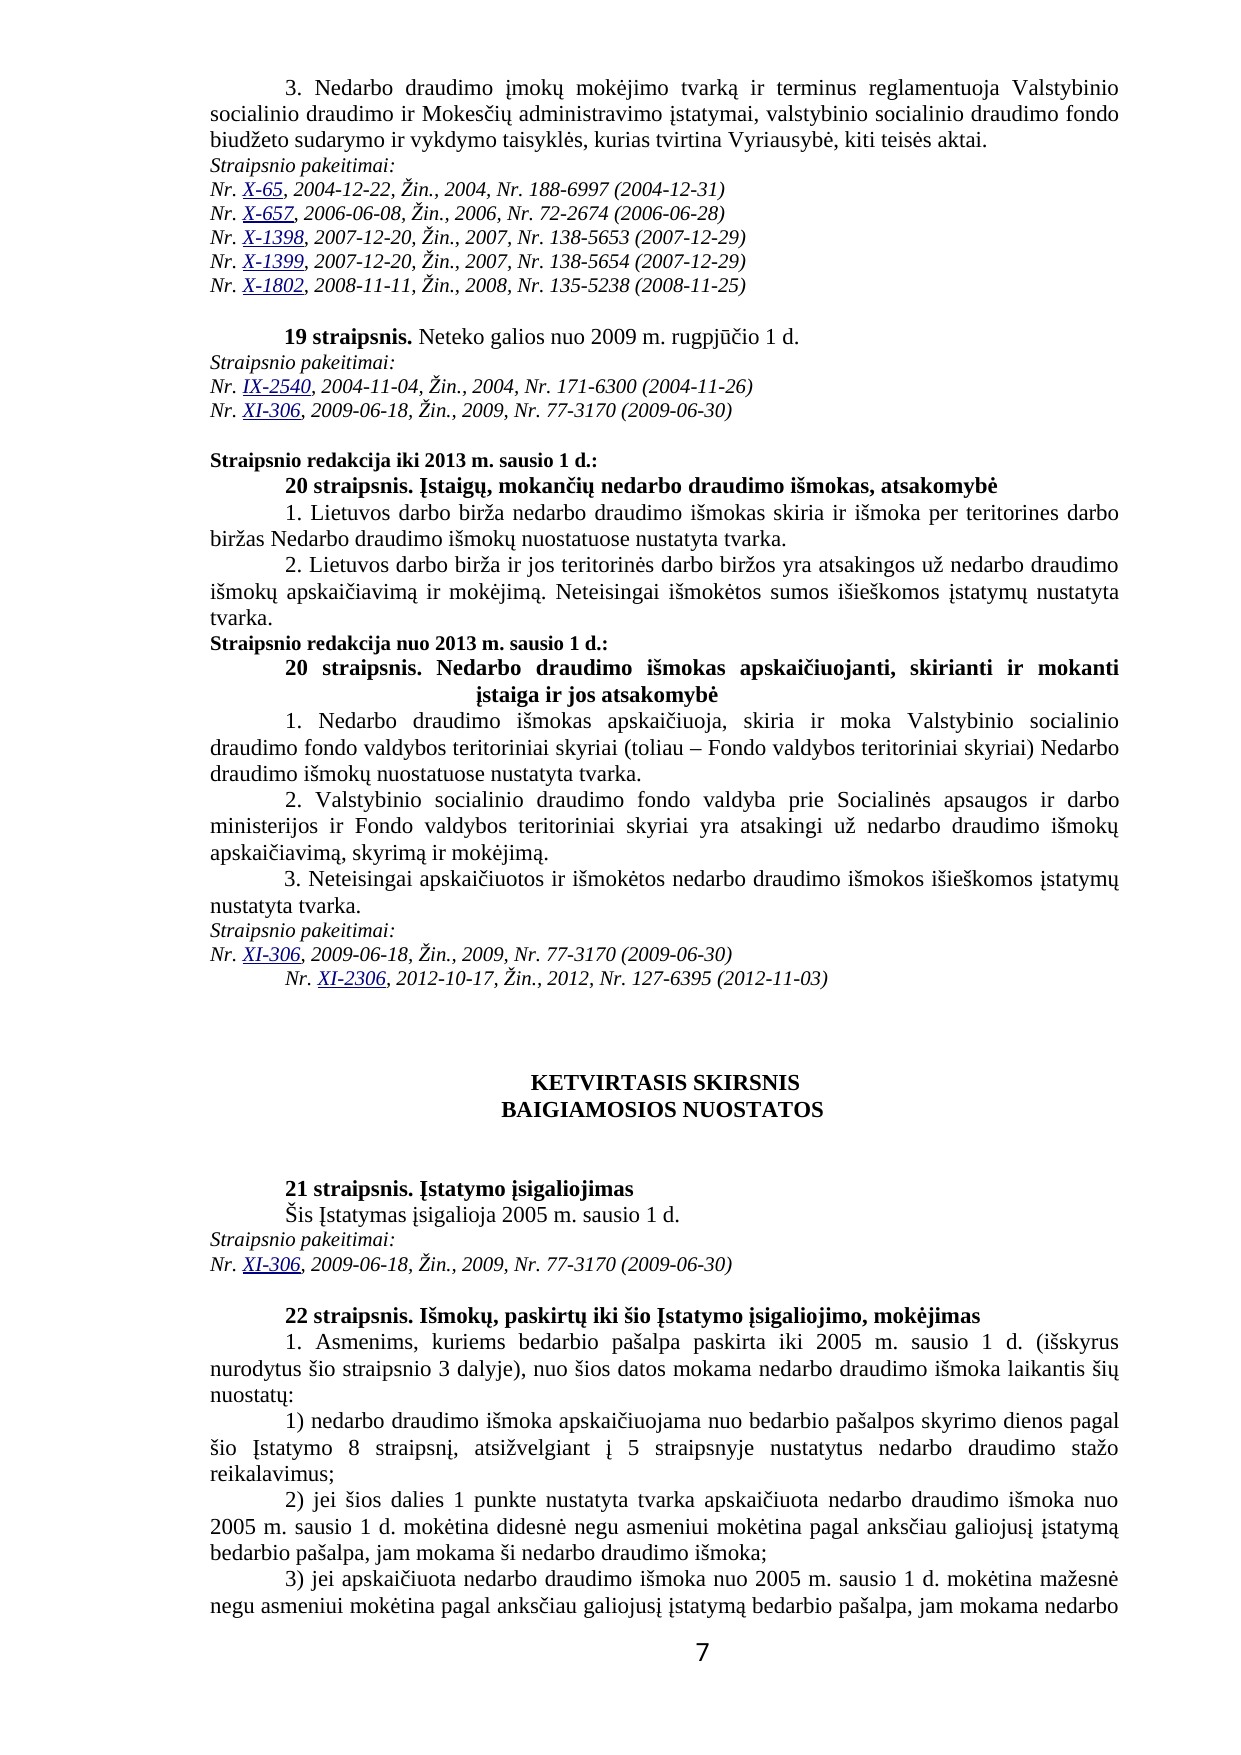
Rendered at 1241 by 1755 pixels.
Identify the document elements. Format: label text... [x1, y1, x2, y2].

text 1) nedarbo draudimo išmoka apskaičiuojama nuo bedarbio pašalpos skyrimo dienos pagal šio Įstatymo 8 straipsnį, atsižvelgiant į 5 straipsnyje nustatytus nedarbo draudimo stažo reikalavimus; [210, 1407, 1120, 1486]
text 3) jei apskaičiuota nedarbo draudimo išmoka nuo 2005 m. sausio 1 d. mokėtina mažesnė negu asmeniui mokėtina pagal anksčiau galiojusį įstatymą bedarbio pašalpa, jam mokama nedarbo [210, 1565, 1120, 1618]
text 20 straipsnis. Įstaigų, mokančių nedarbo draudimo išmokas, atsakomybė [210, 472, 1120, 499]
text Straipsnio redakcija nuo 2013 m. sausio 1 d.: [210, 630, 1120, 654]
text 2. Lietuvos darbo birža ir jos teritorinės darbo biržos yra atsakingos už nedarbo draudimo išmokų apskaičiavimą ir mokėjimą. Neteisingai išmokėtos sumos išieškomos įstatymų nustatyta tvarka. [210, 551, 1120, 630]
text Nr. X-1802, 2008-11-11, Žin., 2008, Nr. 135-5238 (2008-11-25) [210, 273, 1120, 297]
text Nr. XI-2306, 2012-10-17, Žin., 2012, Nr. 127-6395 (2012-11-03) [285, 966, 1120, 990]
text 1. Lietuvos darbo birža nedarbo draudimo išmokas skiria ir išmoka per teritorines darbo biržas Nedarbo draudimo išmokų nuostatuose nustatyta tvarka. [210, 499, 1120, 551]
text KETVIRTASIS SKIRSNIS [210, 1069, 1120, 1096]
text Straipsnio pakeitimai: [210, 153, 1120, 177]
text 22 straipsnis. Išmokų, paskirtų iki šio Įstatymo įsigaliojimo, mokėjimas [210, 1302, 1120, 1328]
text 2) jei šios dalies 1 punkte nustatyta tvarka apskaičiuota nedarbo draudimo išmoka nuo 2005 m. sausio 1 d. mokėtina didesnė negu asmeniui mokėtina pagal anksčiau galiojusį įstatymą bedarbio pašalpa, jam mokama ši nedarbo draudimo išmoka; [210, 1486, 1120, 1565]
text Nr. X-1399, 2007-12-20, Žin., 2007, Nr. 138-5654 (2007-12-29) [210, 249, 1120, 273]
text Nr. XI-306, 2009-06-18, Žin., 2009, Nr. 77-3170 (2009-06-30) [210, 398, 1120, 422]
text Straipsnio pakeitimai: [210, 918, 1120, 942]
text 19 straipsnis. Neteko galios nuo 2009 m. rugpjūčio 1 d. [210, 323, 1120, 350]
text 1. Nedarbo draudimo išmokas apskaičiuoja, skiria ir moka Valstybinio socialinio draudimo fondo valdybos teritoriniai skyriai (toliau – Fondo valdybos teritoriniai skyriai) Nedarbo draudimo išmokų nuostatuose nustatyta tvarka. [210, 707, 1120, 786]
text Straipsnio redakcija iki 2013 m. sausio 1 d.: [210, 448, 1120, 472]
text 1. Asmenims, kuriems bedarbio pašalpa paskirta iki 2005 m. sausio 1 d. (išskyrus nurodytus šio straipsnio 3 dalyje), nuo šios datos mokama nedarbo draudimo išmoka laikantis šių nuostatų: [210, 1328, 1120, 1407]
text 3. Nedarbo draudimo įmokų mokėjimo tvarką ir terminus reglamentuoja Valstybinio socialinio draudimo ir Mokesčių administravimo įstatymai, valstybinio socialinio draudimo fondo biudžeto sudarymo ir vykdymo taisyklės, kurias tvirtina Vyriausybė, kiti teisės aktai. [210, 73, 1120, 153]
text Nr. XI-306, 2009-06-18, Žin., 2009, Nr. 77-3170 (2009-06-30) [210, 942, 1120, 966]
text Nr. XI-306, 2009-06-18, Žin., 2009, Nr. 77-3170 (2009-06-30) [210, 1251, 1120, 1276]
text 21 straipsnis. Įstatymo įsigaliojimas [210, 1175, 1120, 1201]
text Nr. X-657, 2006-06-08, Žin., 2006, Nr. 72-2674 (2006-06-28) [210, 201, 1120, 225]
text BAIGIAMOSIOS NUOSTATOS [210, 1096, 1120, 1122]
text 3. Neteisingai apskaičiuotos ir išmokėtos nedarbo draudimo išmokos išieškomos įstatymų nustatyta tvarka. [210, 865, 1120, 918]
text Nr. X-65, 2004-12-22, Žin., 2004, Nr. 188-6997 (2004-12-31) [210, 177, 1120, 201]
text Straipsnio pakeitimai: [210, 350, 1120, 374]
text 2. Valstybinio socialinio draudimo fondo valdyba prie Socialinės apsaugos ir darbo ministerijos ir Fondo valdybos teritoriniai skyriai yra atsakingi už nedarbo draudimo išmokų apskaičiavimą, skyrimą ir mokėjimą. [210, 786, 1120, 865]
text Nr. IX-2540, 2004-11-04, Žin., 2004, Nr. 171-6300 (2004-11-26) [210, 374, 1120, 398]
text Šis Įstatymas įsigalioja 2005 m. sausio 1 d. [210, 1201, 1120, 1227]
text 20 straipsnis. Nedarbo draudimo išmokas apskaičiuojanti, skirianti ir mokanti įstaiga ir jos atsakomybė [285, 654, 1120, 707]
text Straipsnio pakeitimai: [210, 1227, 1120, 1251]
text Nr. X-1398, 2007-12-20, Žin., 2007, Nr. 138-5653 (2007-12-29) [210, 225, 1120, 249]
